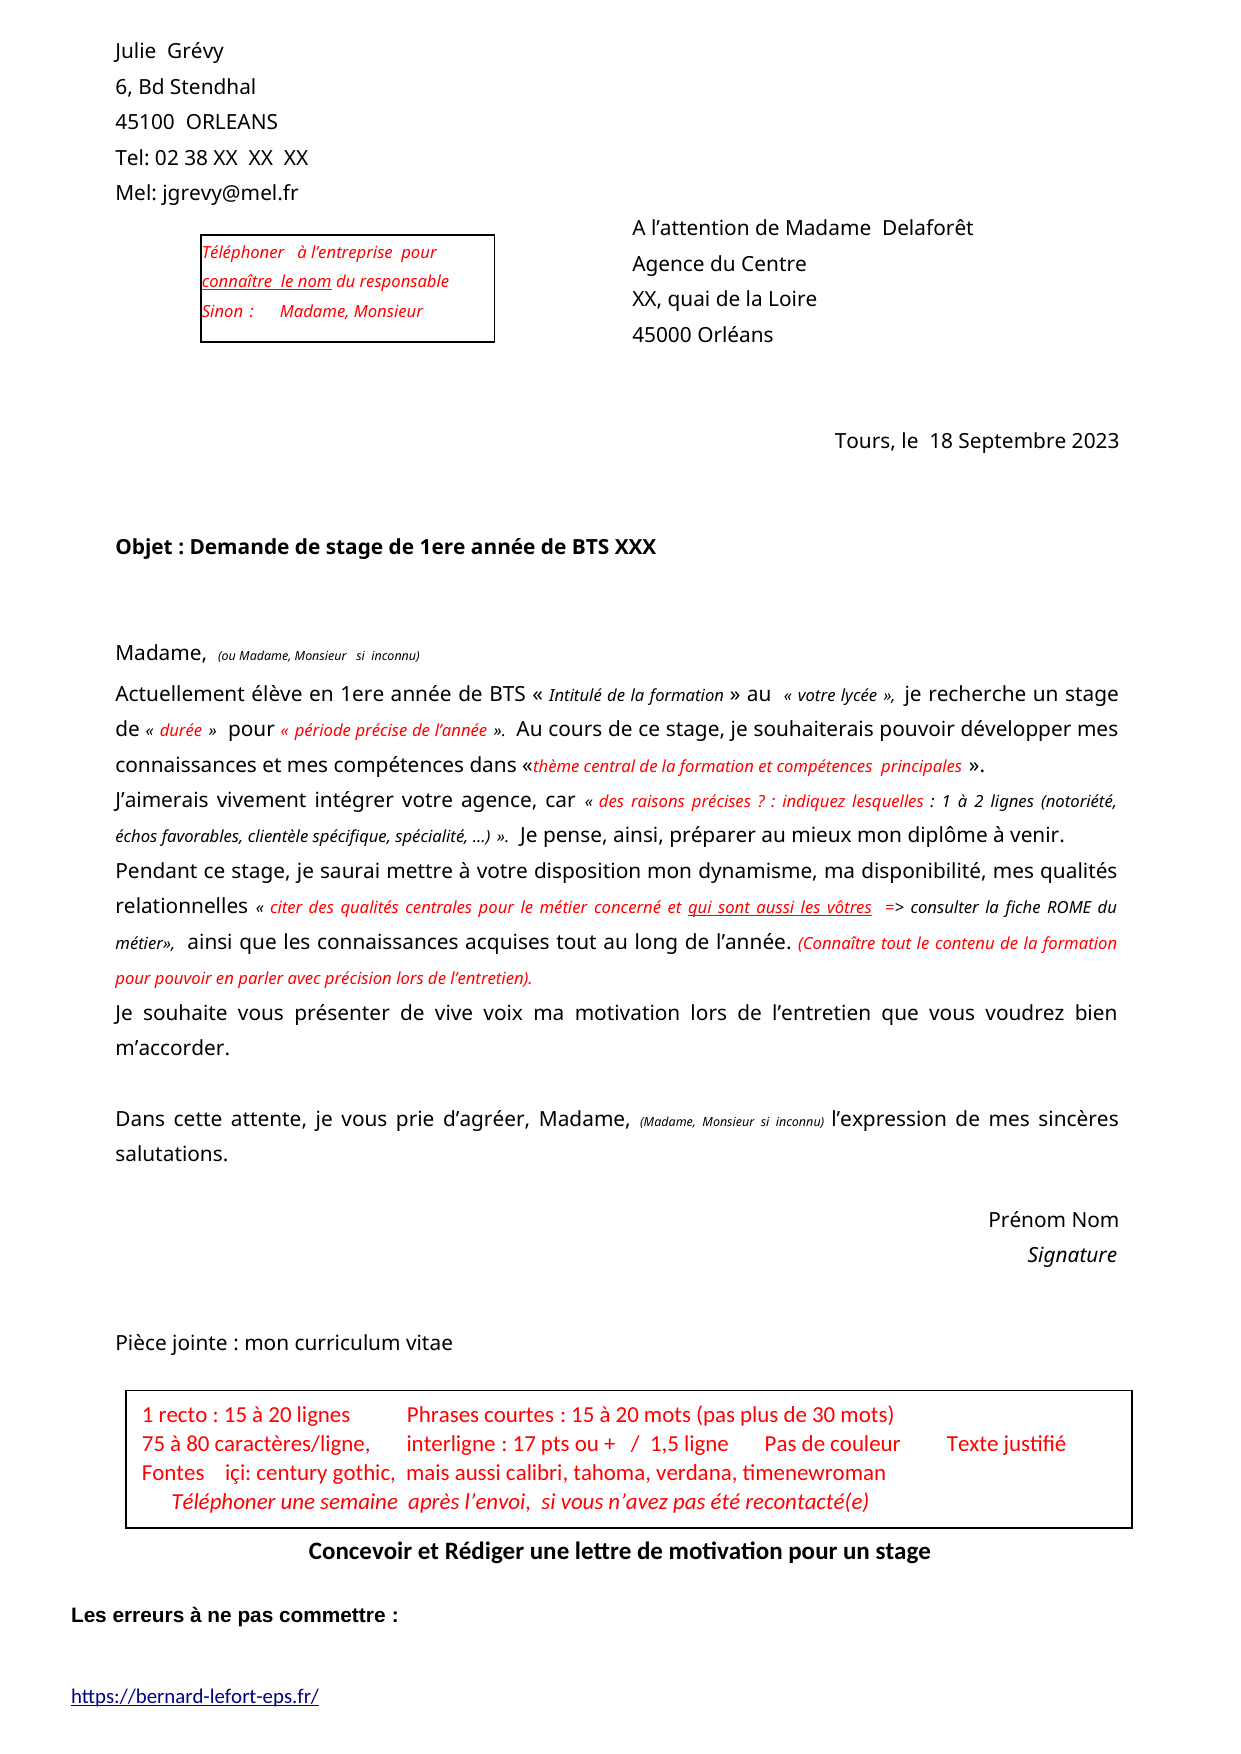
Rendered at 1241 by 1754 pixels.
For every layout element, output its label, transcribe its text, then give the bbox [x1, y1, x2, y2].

text Téléphoner à l’entreprise pour connaître le nom du responsable Sinon : Madame, Monsieur [202, 236, 494, 323]
text Pièce jointe : mon curriculum vitae [115, 1328, 1119, 1357]
text Objet : Demande de stage de 1ere année de BTS XXX [115, 531, 1119, 560]
text Mel: jgrevy@mel.fr [115, 177, 1119, 206]
text XX, quai de la Loire [558, 283, 1119, 312]
text 45000 Orléans [558, 319, 1119, 348]
text 45100 ORLEANS [115, 106, 1119, 135]
text Dans cette attente, je vous prie d’agréer, Madame, (Madame, Monsieur si inconnu) l’expression de mes sincères salutations. [115, 1098, 1119, 1169]
text A l’attention de Madame Delaforêt [632, 212, 1119, 242]
text Pendant ce stage, je saurai mettre à votre disposition mon dynamisme, ma disponibilité, mes qualités relationnelles « citer des qualités centrales pour le métier concerné et qui sont aussi les vôtres => consulter la fiche ROME du métier», ainsi que les connaissances acquises tout au long de l’année. (Connaître tout le contenu de la formation pour pouvoir en parler avec précision lors de l’entretien). [115, 850, 1119, 992]
text 6, Bd Stendhal [115, 71, 1119, 100]
text Actuellement élève en 1ere année de BTS « Intitulé de la formation » au « votre lycée », je recherche un stage de « durée » pour « période précise de l’année ». Au cours de ce stage, je souhaiterais pouvoir développer mes connaissances et mes compétences dans «thème central de la formation et compétences principales ». [115, 673, 1119, 779]
text Julie Grévy [115, 35, 1119, 64]
text Fontes içi: century gothic, mais aussi calibri, tahoma, verdana, timenewroman [142, 1457, 1116, 1486]
text J’aimerais vivement intégrer votre agence, car « des raisons précises ? : indiquez lesquelles : 1 à 2 lignes (notoriété, échos favorables, clientèle spécifique, spécialité, …) ». Je pense, ainsi, préparer au mieux mon diplôme à venir. [115, 779, 1119, 850]
text Tel: 02 38 XX XX XX [115, 142, 1119, 171]
text Signature [115, 1239, 1119, 1269]
text Madame, (ou Madame, Monsieur si inconnu) [115, 637, 1119, 667]
text [202, 323, 494, 341]
text 75 à 80 caractères/ligne, interligne : 17 pts ou + / 1,5 ligne Pas de couleur Texte justifié [142, 1428, 1129, 1457]
text Les erreurs à ne pas commettre : [71, 1603, 1169, 1627]
text 1 recto : 15 à 20 lignes Phrases courtes : 15 à 20 mots (pas plus de 30 mots) [142, 1399, 1129, 1428]
text Téléphoner une semaine après l’envoi, si vous n’avez pas été recontacté(e) [171, 1486, 1111, 1516]
text Concevoir et Rédiger une lettre de motivation pour un stage [71, 1535, 1169, 1565]
text Je souhaite vous présenter de vive voix ma motivation lors de l’entretien que vous voudrez bien m’accorder. [115, 992, 1119, 1062]
text Agence du Centre [632, 248, 1119, 277]
text Tours, le 18 Septembre 2023 [115, 425, 1119, 454]
text Prénom Nom [115, 1204, 1119, 1233]
